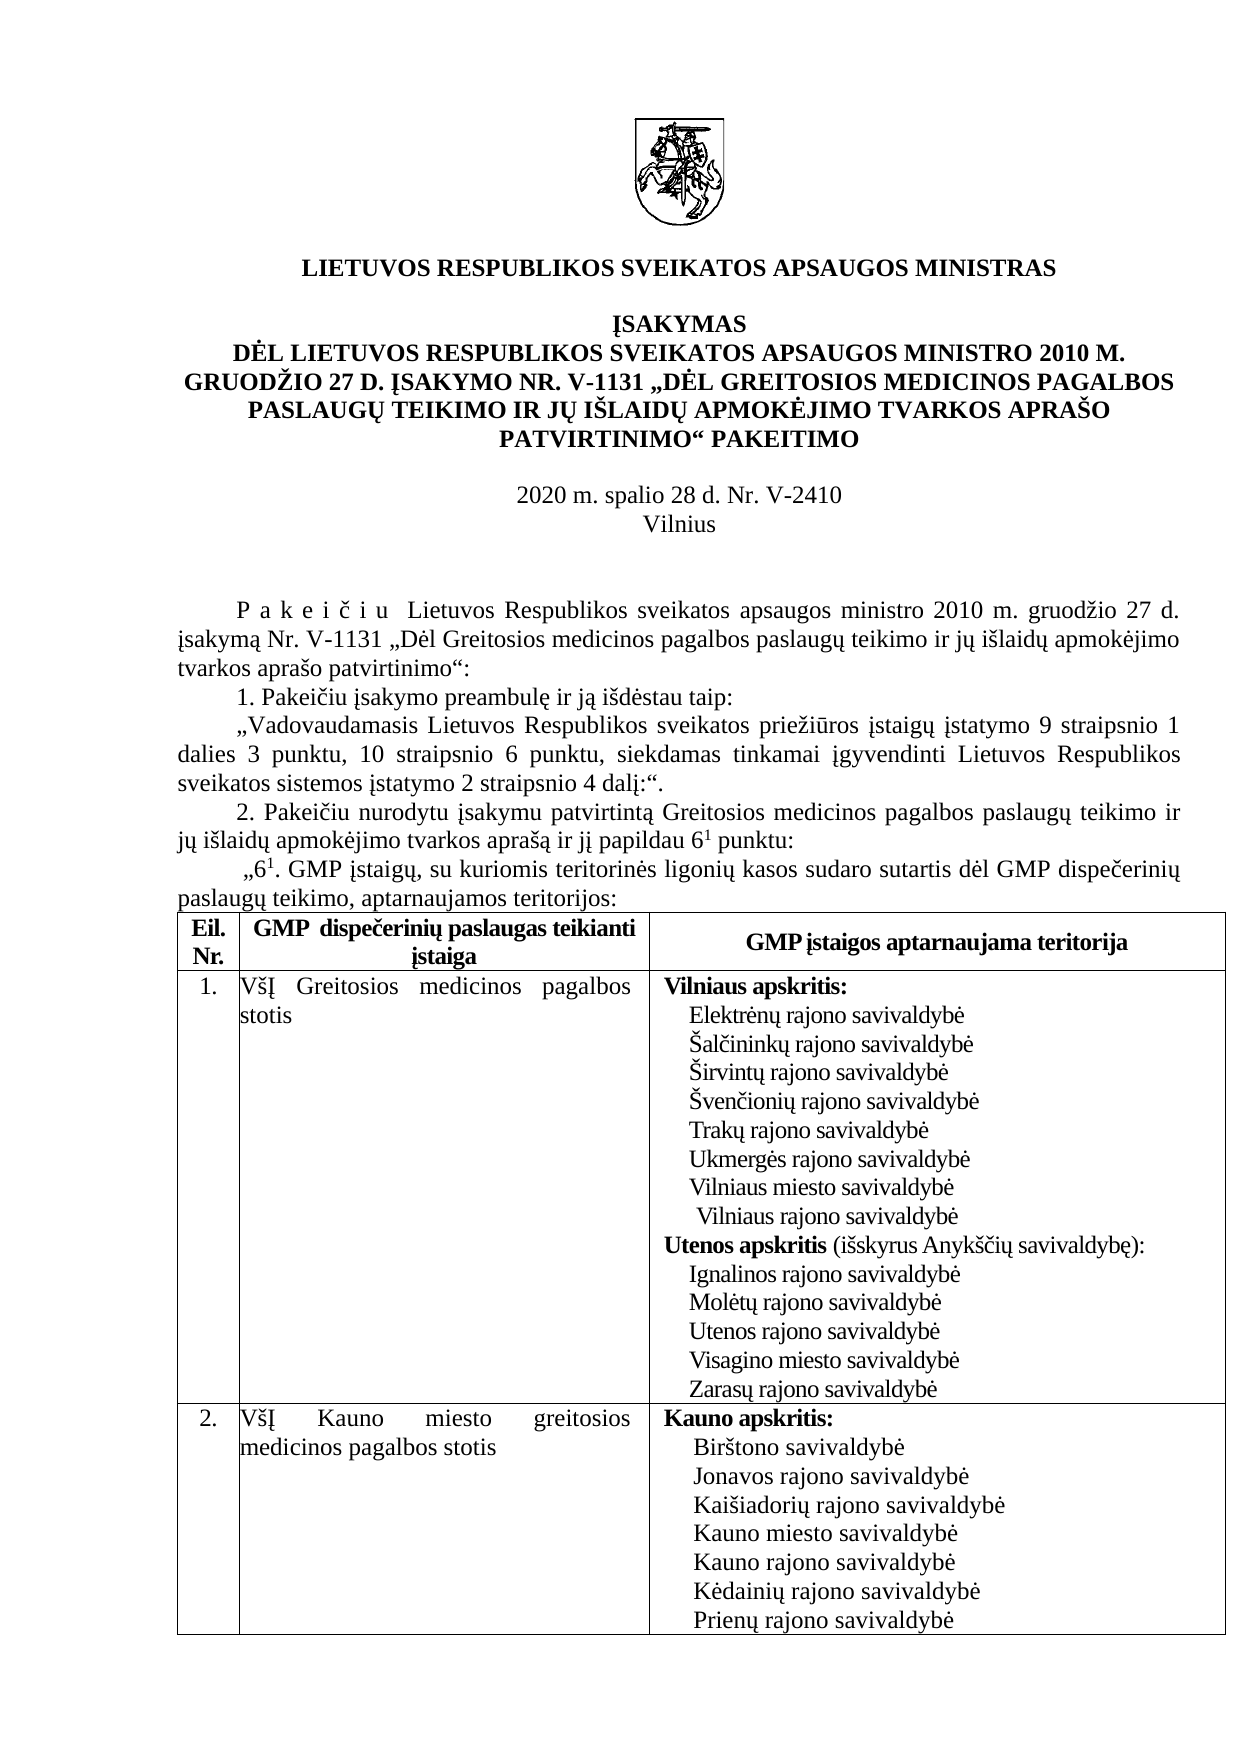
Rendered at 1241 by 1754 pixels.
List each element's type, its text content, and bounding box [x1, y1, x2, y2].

text ĮSAKYMAS [177, 309, 1181, 338]
text „Vadovaudamasis Lietuvos Respublikos sveikatos priežiūros įstaigų įstatymo 9 straipsnio 1 dalies 3 punktu, 10 straipsnio 6 punktu, siekdamas tinkamai įgyvendinti Lietuvos Respublikos sveikatos sistemos įstatymo 2 straipsnio 4 dalį:“. [177, 710, 1181, 797]
text Vilnius [177, 509, 1181, 538]
text „61. GMP įstaigų, su kuriomis teritorinės ligonių kasos sudaro sutartis dėl GMP dispečerinių paslaugų teikimo, aptarnaujamos teritorijos: [177, 854, 1181, 912]
table_cell 2. [178, 1404, 239, 1633]
table_cell 1. [178, 971, 239, 1402]
text DĖL LIETUVOS RESPUBLIKOS SVEIKATOS APSAUGOS MINISTRO 2010 M. GRUODŽIO 27 D. ĮSAKYMO NR. V-1131 „DĖL GREITOSIOS MEDICINOS PAGALBOS PASLAUGŲ TEIKIMO IR JŲ IŠLAIDŲ APMOKĖJIMO TVARKOS APRAŠO PATVIRTINIMO“ PAKEITIMO [177, 338, 1181, 453]
table_cell Vilniaus apskritis: Elektrėnų rajono savivaldybė Šalčininkų rajono savivaldybė Širvintų rajono savivaldybė Švenčionių rajono savivaldybė Trakų rajono savivaldybė Ukmergės rajono savivaldybė Vilniaus miesto savivaldybė Vilniaus rajono savivaldybė Utenos apskritis (išskyrus Anykščių savivaldybę): Ignalinos rajono savivaldybė Molėtų rajono savivaldybė Utenos rajono savivaldybė Visagino miesto savivaldybė Zarasų rajono savivaldybė [650, 971, 1225, 1402]
table_header GMP įstaigos aptarnaujama teritorija [650, 913, 1225, 970]
text P a k e i č i u Lietuvos Respublikos sveikatos apsaugos ministro 2010 m. gruodžio 27 d. įsakymą Nr. V-1131 „Dėl Greitosios medicinos pagalbos paslaugų teikimo ir jų išlaidų apmokėjimo tvarkos aprašo patvirtinimo“: [177, 595, 1181, 682]
table_cell VšĮ Greitosios medicinos pagalbos stotis [240, 971, 649, 1402]
text 1. Pakeičiu įsakymo preambulę ir ją išdėstau taip: [177, 682, 1181, 710]
table_header Eil. Nr. [178, 913, 239, 970]
text 2020 m. spalio 28 d. Nr. V-2410 [177, 480, 1181, 509]
table_header GMP dispečerinių paslaugas teikianti įstaiga [240, 913, 649, 970]
text LIETUVOS RESPUBLIKOS SVEIKATOS APSAUGOS MINISTRAS [177, 253, 1181, 281]
text 2. Pakeičiu nurodytu įsakymu patvirtintą Greitosios medicinos pagalbos paslaugų teikimo ir jų išlaidų apmokėjimo tvarkos aprašą ir jį papildau 61 punktu: [177, 797, 1181, 854]
table_cell Kauno apskritis: Birštono savivaldybė Jonavos rajono savivaldybė Kaišiadorių rajono savivaldybė Kauno miesto savivaldybė Kauno rajono savivaldybė Kėdainių rajono savivaldybė Prienų rajono savivaldybė [650, 1404, 1225, 1633]
table_cell VšĮ Kauno miesto greitosios medicinos pagalbos stotis [240, 1404, 649, 1633]
